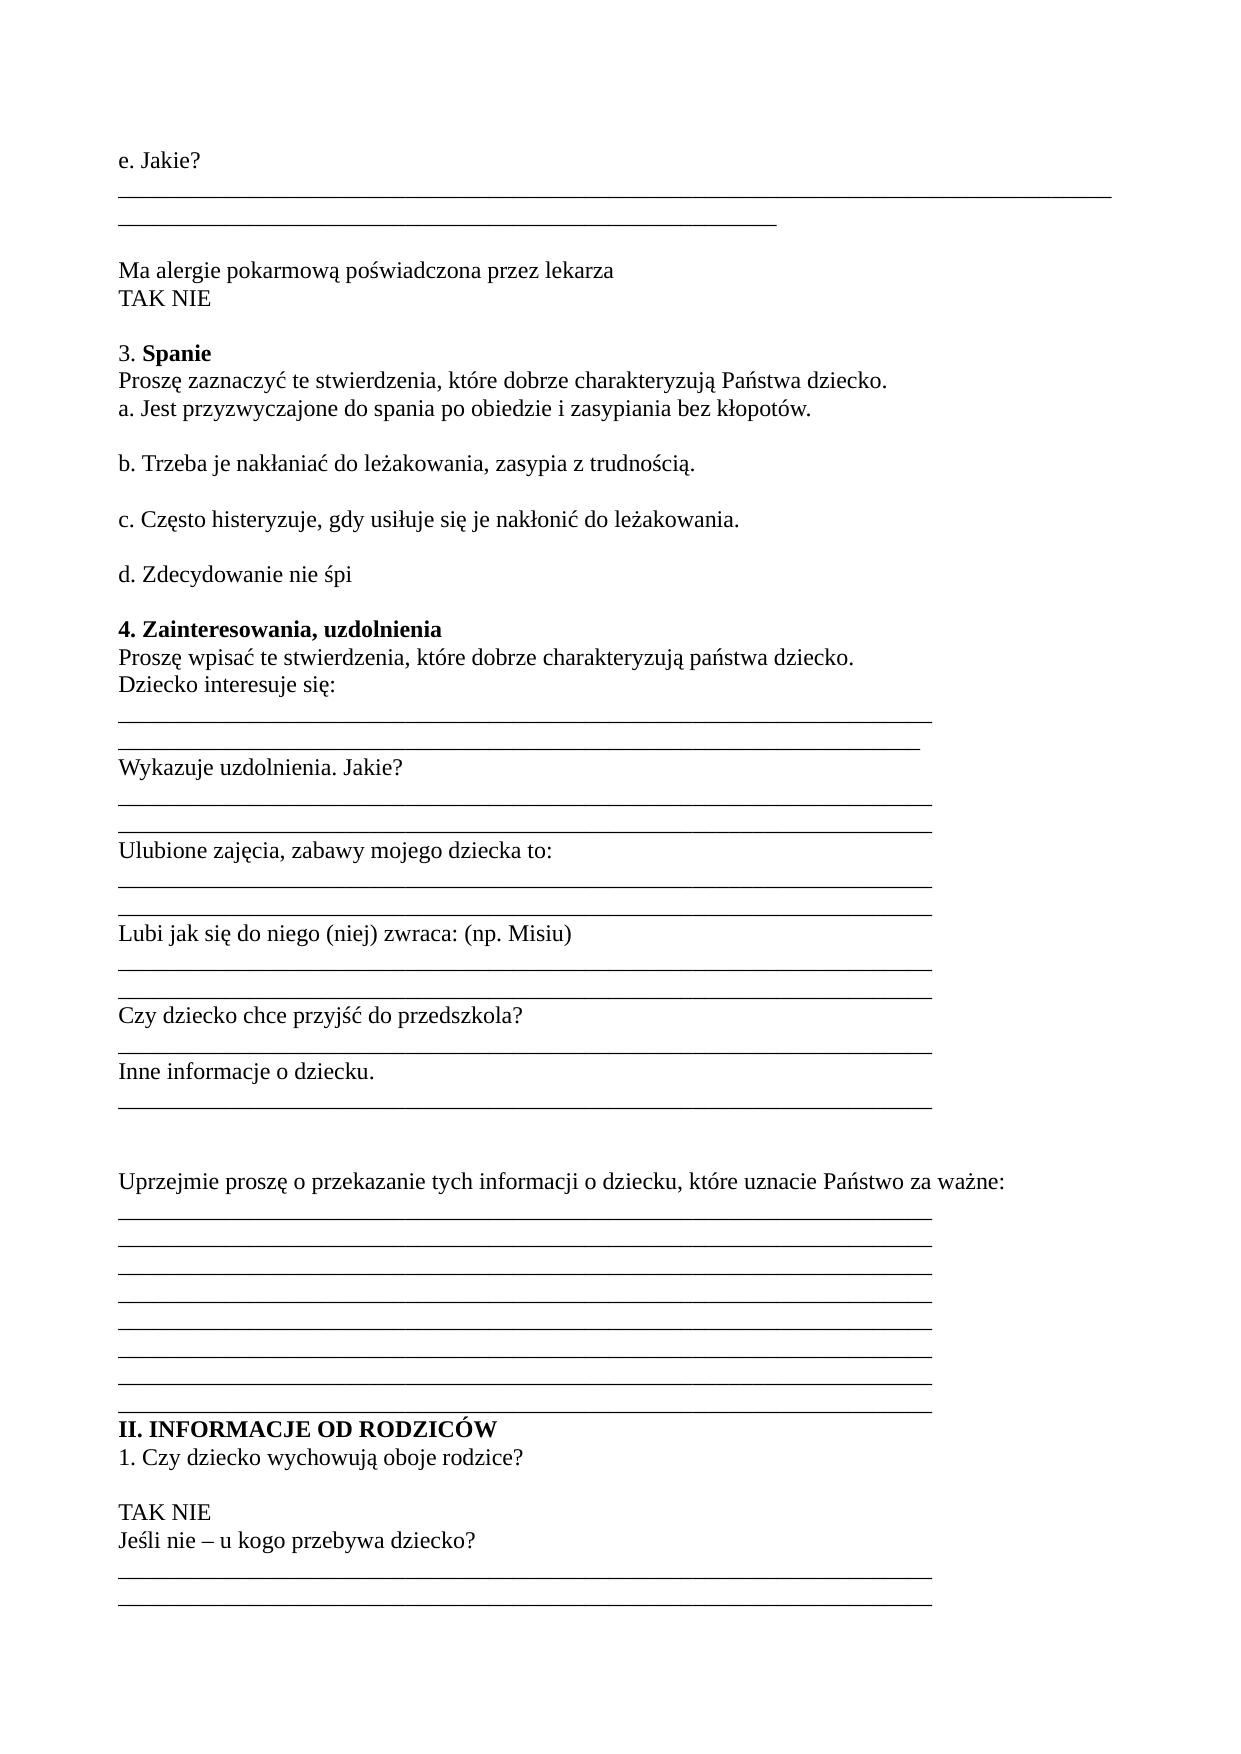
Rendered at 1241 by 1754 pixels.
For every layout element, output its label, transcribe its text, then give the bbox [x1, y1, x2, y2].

text 1. Czy dziecko wychowują oboje rodzice? [118, 1443, 1122, 1471]
text ____________________________________________________________________ [118, 781, 1122, 808]
text ____________________________________________________________________ [118, 1360, 1122, 1388]
text ____________________________________________________________________ [118, 946, 1122, 974]
text ____________________________________________________________________ [118, 1388, 1122, 1416]
text ____________________________________________________________________ [118, 1553, 1122, 1581]
text Proszę wpisać te stwierdzenia, które dobrze charakteryzują państwa dziecko. [118, 643, 1122, 670]
text ___________________________________________________________________ [118, 725, 1122, 753]
text a. Jest przyzwyczajone do spania po obiedzie i zasypiania bez kłopotów. [118, 394, 1122, 422]
text TAK NIE [118, 1498, 1122, 1526]
text Inne informacje o dziecku. [118, 1057, 1122, 1084]
text ____________________________________________________________________ [118, 1333, 1122, 1360]
text b. Trzeba je nakłaniać do leżakowania, zasypia z trudnością. [118, 449, 1122, 477]
text II. INFORMACJE OD RODZICÓW [118, 1416, 1122, 1443]
text 3. Spanie [118, 339, 1122, 367]
text ____________________________________________________________________ [118, 974, 1122, 1001]
text 4. Zainteresowania, uzdolnienia [118, 615, 1122, 643]
text Ma alergie pokarmową poświadczona przez lekarza [118, 256, 1122, 284]
text ____________________________________________________________________ [118, 1029, 1122, 1057]
text ____________________________________________________________________ [118, 1084, 1122, 1112]
text Dziecko interesuje się: ____________________________________________________________________ [118, 670, 1122, 725]
text Wykazuje uzdolnienia. Jakie? [118, 753, 1122, 781]
text Czy dziecko chce przyjść do przedszkola? [118, 1001, 1122, 1029]
text ____________________________________________________________________ [118, 808, 1122, 836]
text e. Jakie? __________________________________________________________________________________________________________________________________________ [118, 146, 1122, 228]
text Proszę zaznaczyć te stwierdzenia, które dobrze charakteryzują Państwa dziecko. [118, 367, 1122, 394]
text c. Często histeryzuje, gdy usiłuje się je nakłonić do leżakowania. [118, 504, 1122, 532]
text TAK NIE [118, 284, 1122, 311]
text ____________________________________________________________________ [118, 1581, 1122, 1609]
text ____________________________________________________________________ [118, 1250, 1122, 1277]
text Jeśli nie – u kogo przebywa dziecko? [118, 1526, 1122, 1553]
text Ulubione zajęcia, zabawy mojego dziecka to: [118, 836, 1122, 863]
text Uprzejmie proszę o przekazanie tych informacji o dziecku, które uznacie Państwo za ważne: ____________________________________________________________________ [118, 1167, 1122, 1222]
text Lubi jak się do niego (niej) zwraca: (np. Misiu) [118, 919, 1122, 946]
text ____________________________________________________________________ [118, 1305, 1122, 1333]
text ____________________________________________________________________ [118, 1222, 1122, 1250]
text ____________________________________________________________________ [118, 863, 1122, 891]
text ____________________________________________________________________ [118, 1277, 1122, 1305]
text ____________________________________________________________________ [118, 891, 1122, 919]
text d. Zdecydowanie nie śpi [118, 560, 1122, 587]
